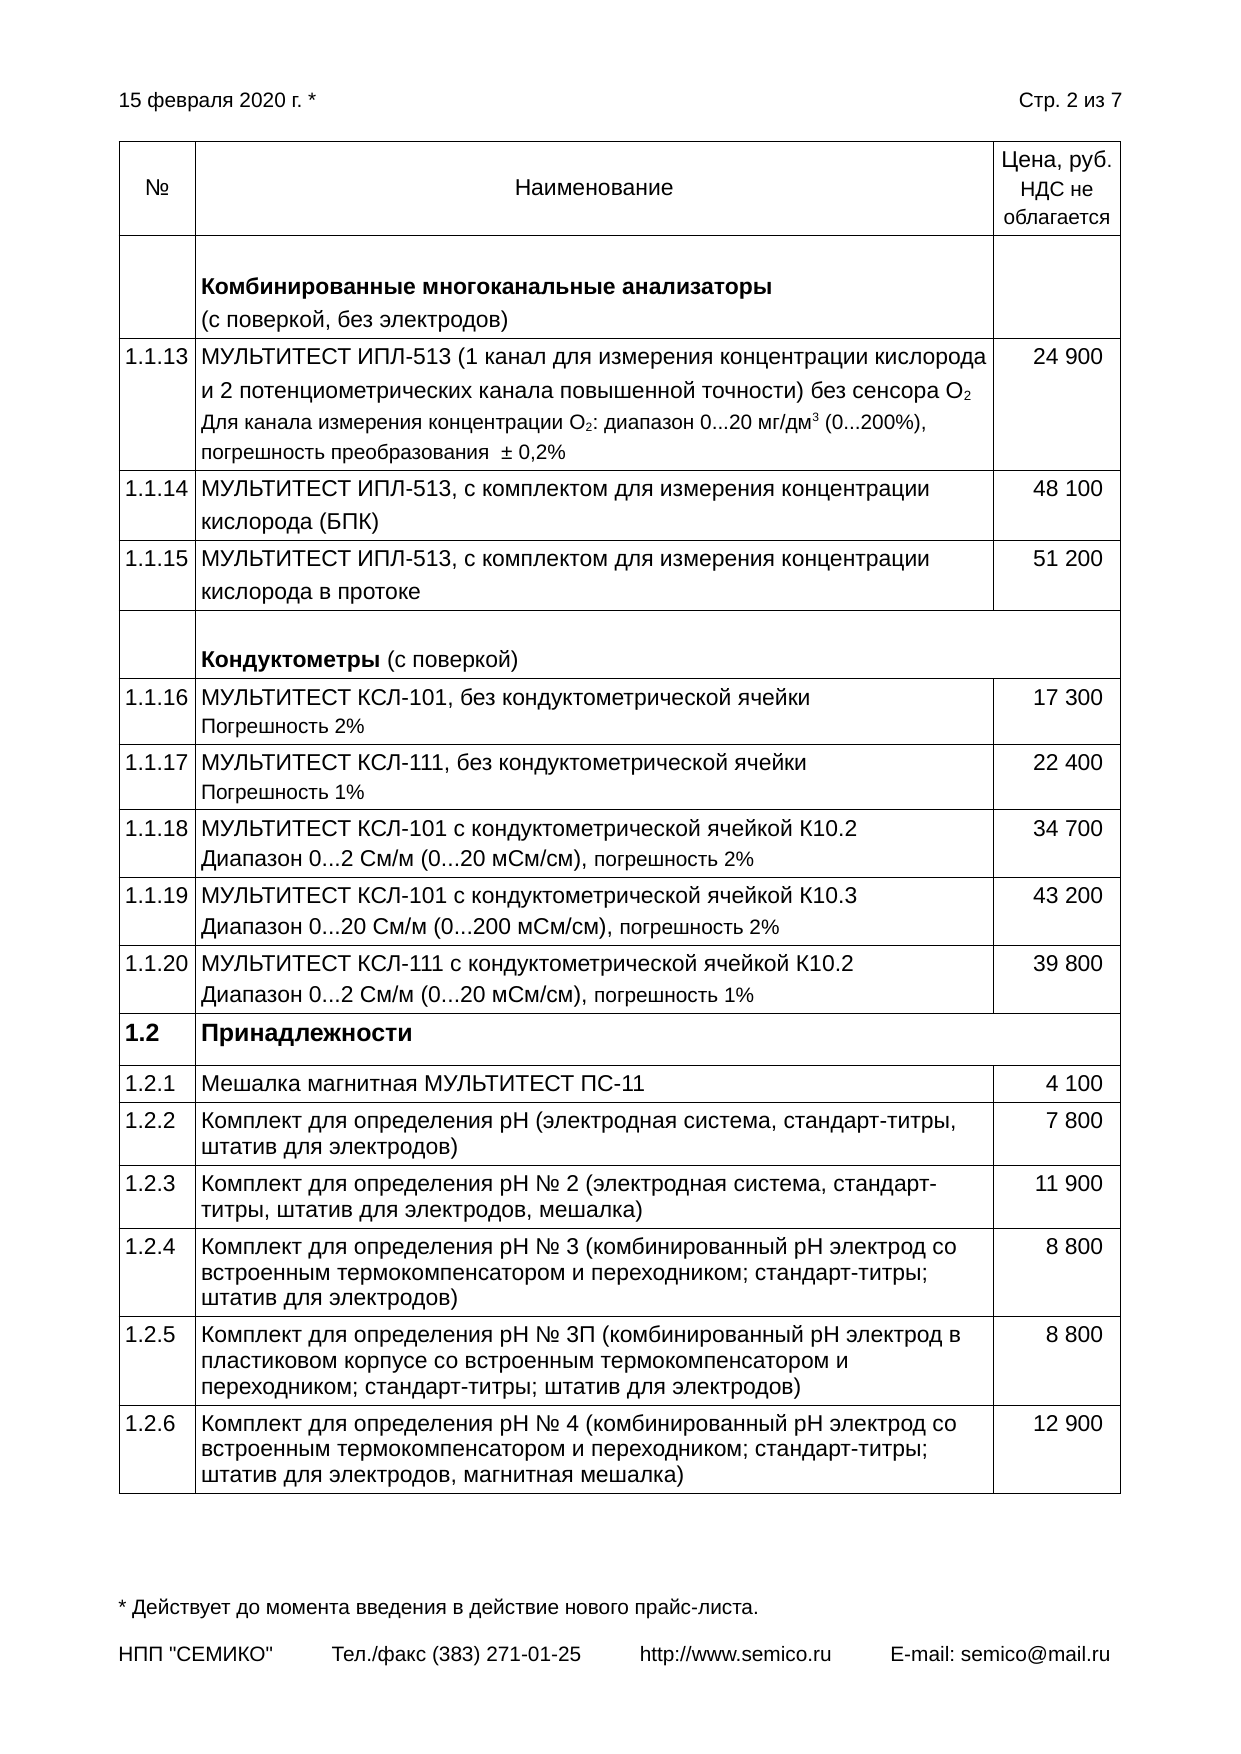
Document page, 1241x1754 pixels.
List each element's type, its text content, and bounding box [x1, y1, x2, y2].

table_cell 17 300 [994, 679, 1120, 744]
table_cell Комплект для определения pH № 3 (комбинированный pH электрод со встроенным термокомпенсатором и переходником; стандарт-титры; штатив для электродов) [196, 1229, 993, 1316]
table_cell 1.1.18 [120, 810, 195, 877]
table_cell Принадлежности [196, 1014, 1120, 1065]
table_cell 1.2.6 [120, 1406, 195, 1493]
table_cell 1.2.4 [120, 1229, 195, 1316]
table_cell 1.1.14 [120, 471, 195, 540]
table_cell [120, 611, 195, 678]
table_cell Комплект для определения pH (электродная система, стандарт-титры, штатив для электродов) [196, 1103, 993, 1165]
table_cell МУЛЬТИТЕСТ КСЛ-101, без кондуктометрической ячейки Погрешность 2% [196, 679, 993, 744]
table_cell 8 800 [994, 1229, 1120, 1316]
table_cell Комплект для определения pH № 2 (электродная система, стандарт-титры, штатив для электродов, мешалка) [196, 1166, 993, 1228]
table_cell 7 800 [994, 1103, 1120, 1165]
table_cell 1.2.2 [120, 1103, 195, 1165]
table_cell 51 200 [994, 541, 1120, 610]
table_cell 22 400 [994, 745, 1120, 809]
table_cell Комплект для определения pH № 4 (комбинированный pH электрод со встроенным термокомпенсатором и переходником; стандарт-титры; штатив для электродов, магнитная мешалка) [196, 1406, 993, 1493]
table_cell 8 800 [994, 1317, 1120, 1405]
table_cell 1.1.19 [120, 878, 195, 945]
table_cell [120, 236, 195, 338]
table_cell Комбинированные многоканальные анализаторы (с поверкой, без электродов) [196, 236, 993, 338]
table_cell МУЛЬТИТЕСТ КСЛ-101 с кондуктометрической ячейкой К10.3 Диапазон 0...20 См/м (0...200 мСм/см), погрешность 2% [196, 878, 993, 945]
table_cell 39 800 [994, 946, 1120, 1013]
table_cell 1.1.15 [120, 541, 195, 610]
table_cell 1.1.13 [120, 339, 195, 469]
table_cell 34 700 [994, 810, 1120, 877]
table_cell 1.1.16 [120, 679, 195, 744]
table_header Наименование [196, 142, 993, 234]
table_cell 11 900 [994, 1166, 1120, 1228]
table_cell Мешалка магнитная МУЛЬТИТЕСТ ПС-11 [196, 1066, 993, 1102]
table_cell МУЛЬТИТЕСТ ИПЛ-513, с комплектом для измерения концентрации кислорода (БПК) [196, 471, 993, 540]
table_cell 4 100 [994, 1066, 1120, 1102]
table_cell МУЛЬТИТЕСТ ИПЛ-513, с комплектом для измерения концентрации кислорода в протоке [196, 541, 993, 610]
table_header № [120, 142, 195, 234]
table_cell МУЛЬТИТЕСТ КСЛ-111 с кондуктометрической ячейкой К10.2 Диапазон 0...2 См/м (0...20 мСм/см), погрешность 1% [196, 946, 993, 1013]
table_cell МУЛЬТИТЕСТ КСЛ-111, без кондуктометрической ячейки Погрешность 1% [196, 745, 993, 809]
table_cell 48 100 [994, 471, 1120, 540]
table_cell 12 900 [994, 1406, 1120, 1493]
table_cell МУЛЬТИТЕСТ КСЛ-101 с кондуктометрической ячейкой К10.2 Диапазон 0...2 См/м (0...20 мСм/см), погрешность 2% [196, 810, 993, 877]
table_cell 1.2.5 [120, 1317, 195, 1405]
table_cell Кондуктометры (с поверкой) [196, 611, 1120, 678]
table_cell 1.2.1 [120, 1066, 195, 1102]
table_cell 1.1.20 [120, 946, 195, 1013]
table_cell 1.2 [120, 1014, 195, 1065]
table_cell МУЛЬТИТЕСТ ИПЛ-513 (1 канал для измерения концентрации кислорода и 2 потенциометрических канала повышенной точности) без сенсора O2 Для канала измерения концентрации O2: диапазон 0...20 мг/дм3 (0...200%), погрешность преобразования ± 0,2% [196, 339, 993, 469]
table_header Цена, руб. НДС не облагается [994, 142, 1120, 234]
table_cell 43 200 [994, 878, 1120, 945]
table_cell 24 900 [994, 339, 1120, 469]
table_cell [994, 236, 1120, 338]
table_cell Комплект для определения pH № 3П (комбинированный pH электрод в пластиковом корпусе со встроенным термокомпенсатором и переходником; стандарт-титры; штатив для электродов) [196, 1317, 993, 1405]
table_cell 1.2.3 [120, 1166, 195, 1228]
table_cell 1.1.17 [120, 745, 195, 809]
